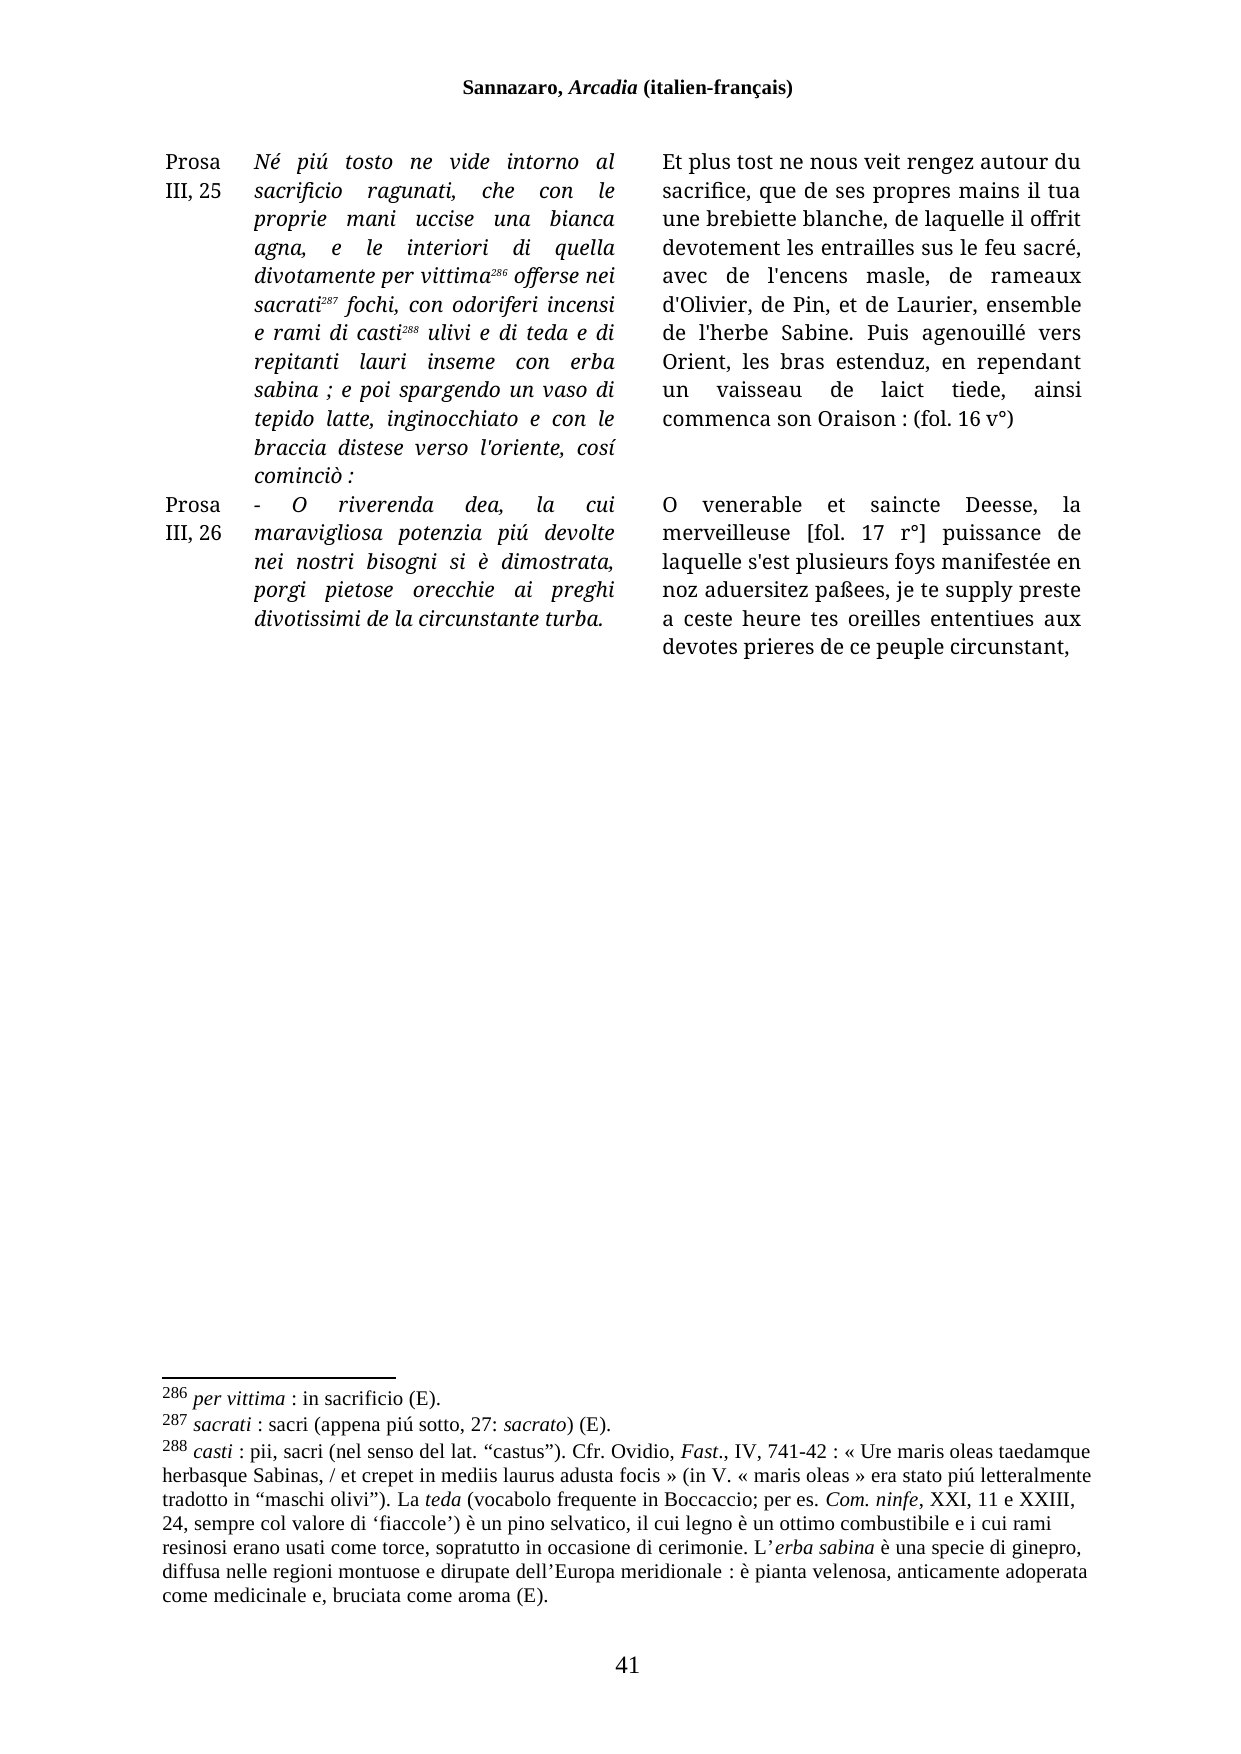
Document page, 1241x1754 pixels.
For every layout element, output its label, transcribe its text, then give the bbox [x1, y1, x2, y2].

table_cell - O riverenda dea, la cui maravigliosa potenzia piú devolte nei nostri bisogni si è dimostrata, porgi pietose orecchie ai preghi divotissimi de la circunstante turba. [232, 490, 640, 661]
table_cell Prosa III, 26 [158, 490, 232, 661]
table_cell O venerable et saincte Deesse, la merveilleuse [fol. 17 r°] puissance de laquelle s'est plusieurs foys manifestée en noz aduersitez paßees, je te supply preste a ceste heure tes oreilles ententiues aux devotes prieres de ce peuple circunstant, [640, 490, 1104, 661]
table_cell Prosa III, 25 [158, 147, 232, 489]
table_cell Et plus tost ne nous veit rengez autour du sacrifice, que de ses propres mains il tua une brebiette blanche, de laquelle il offrit devotement les entrailles sus le feu sacré, avec de l'encens masle, de rameaux d'Olivier, de Pin, et de Laurier, ensemble de l'herbe Sabine. Puis agenouillé vers Orient, les bras estenduz, en rependant un vaisseau de laict tiede, ainsi commenca son Oraison : (fol. 16 v°) [640, 147, 1104, 489]
table_cell Né piú tosto ne vide intorno al sacrificio ragunati, che con le proprie mani uccise una bianca agna, e le interiori di quella divotamente per vittima offerse nei sacrati fochi, con odoriferi incensi e rami di casti ulivi e di teda e di repitanti lauri inseme con erba sabina ; e poi spargendo un vaso di tepido latte, inginocchiato e con le braccia distese verso l'oriente, cosí cominciò : [232, 147, 640, 489]
